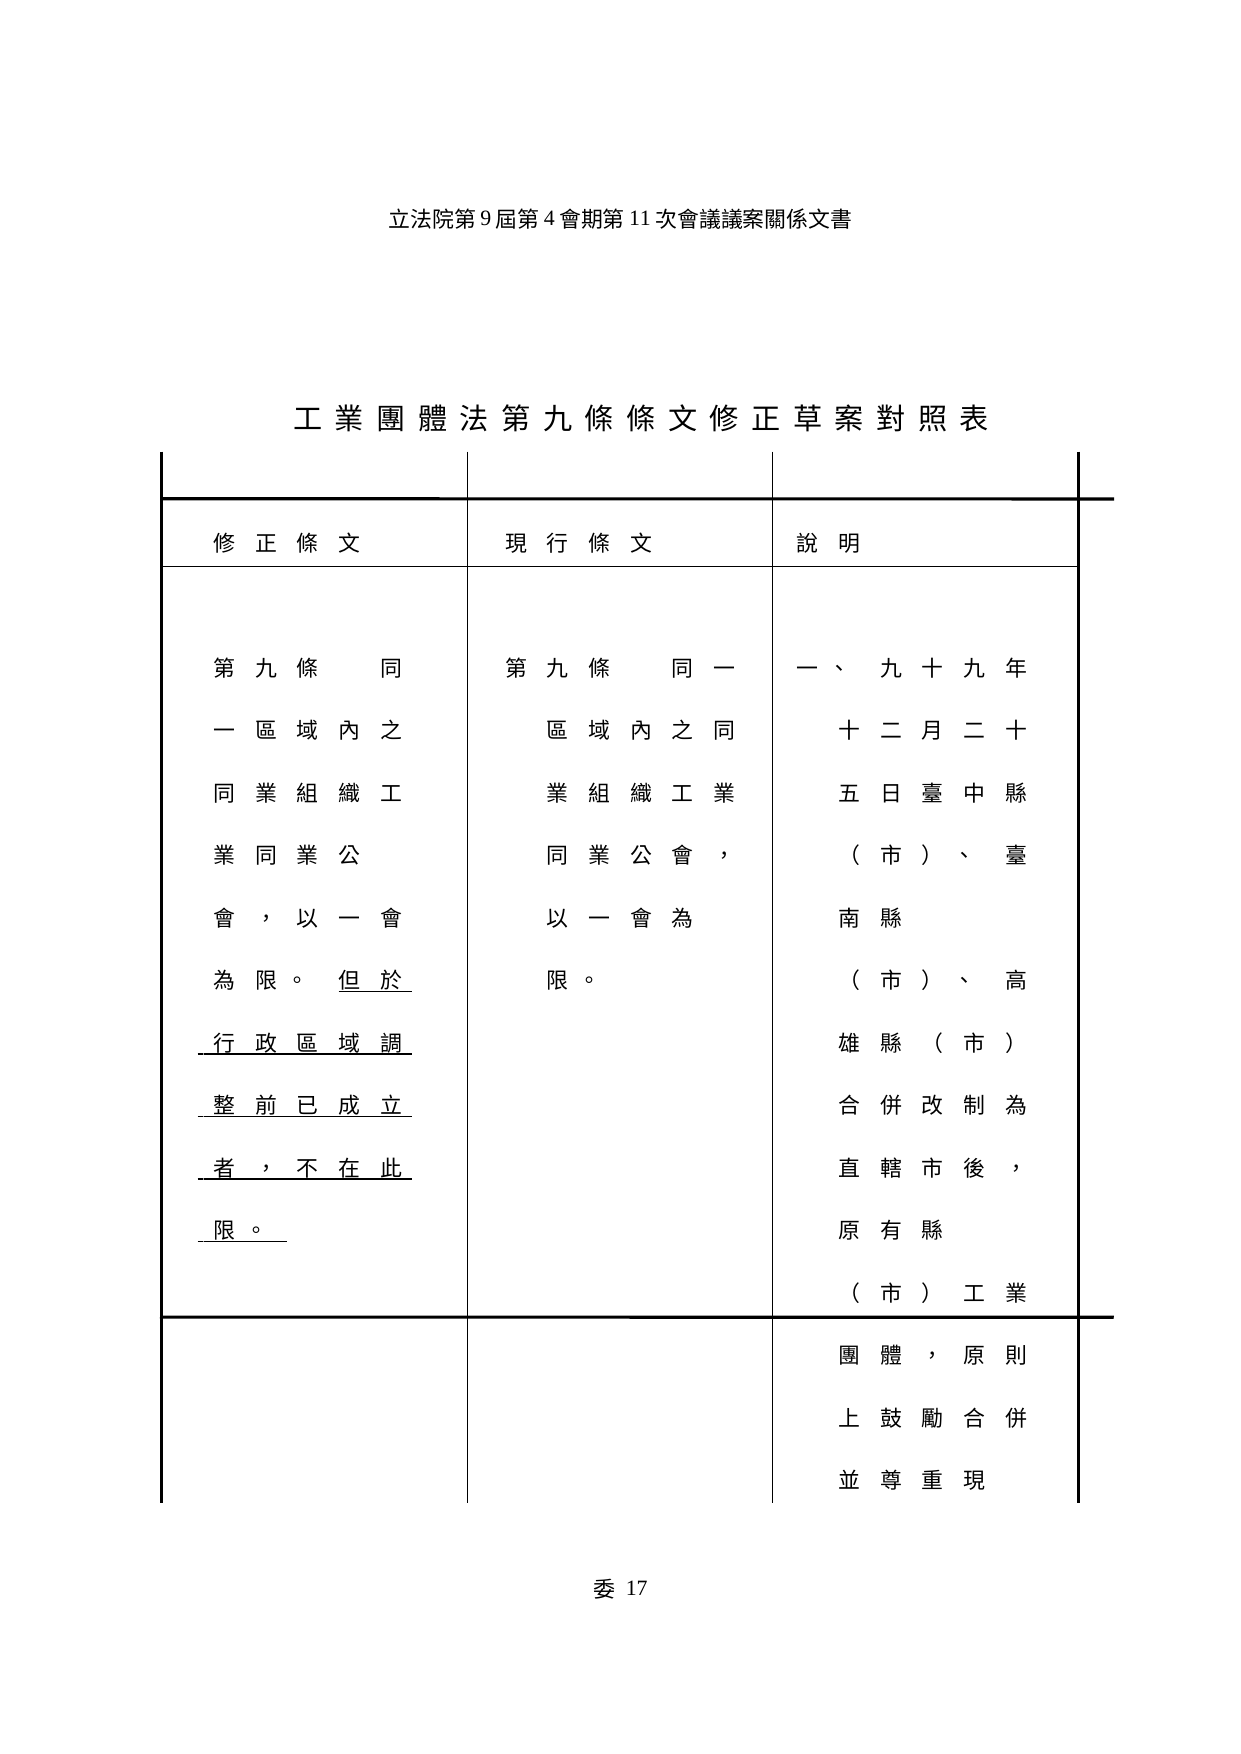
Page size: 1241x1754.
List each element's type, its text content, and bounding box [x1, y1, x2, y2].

table_cell 團體，原則上鼓勵合併並尊重現 [773, 1319, 1077, 1503]
table_cell 第九條 同一區域內之同業組織工業同業公會，以一會為限。但於行政區域調整前已成立者，不在此限。 [163, 567, 467, 1315]
table_cell 第九條 同一區域內之同業組織工業同業公會，以一會為限。 [468, 567, 772, 1315]
table_cell 說明 [773, 501, 1077, 566]
table_cell [163, 452, 467, 497]
table_cell 修正條文 [163, 501, 467, 566]
table_header 工業團體法第九條條文修正草案對照表 [162, 313, 1078, 452]
table_cell [163, 1319, 467, 1503]
table_cell [468, 452, 772, 497]
table_cell [468, 1319, 772, 1503]
table_cell 現行條文 [468, 501, 772, 566]
table_cell [773, 452, 1077, 497]
table_cell 一、九十九年十二月二十五日臺中縣（市）、臺南縣（市）、高雄縣（市）合併改制為直轄市後，原有縣（市）工業 [773, 567, 1077, 1315]
